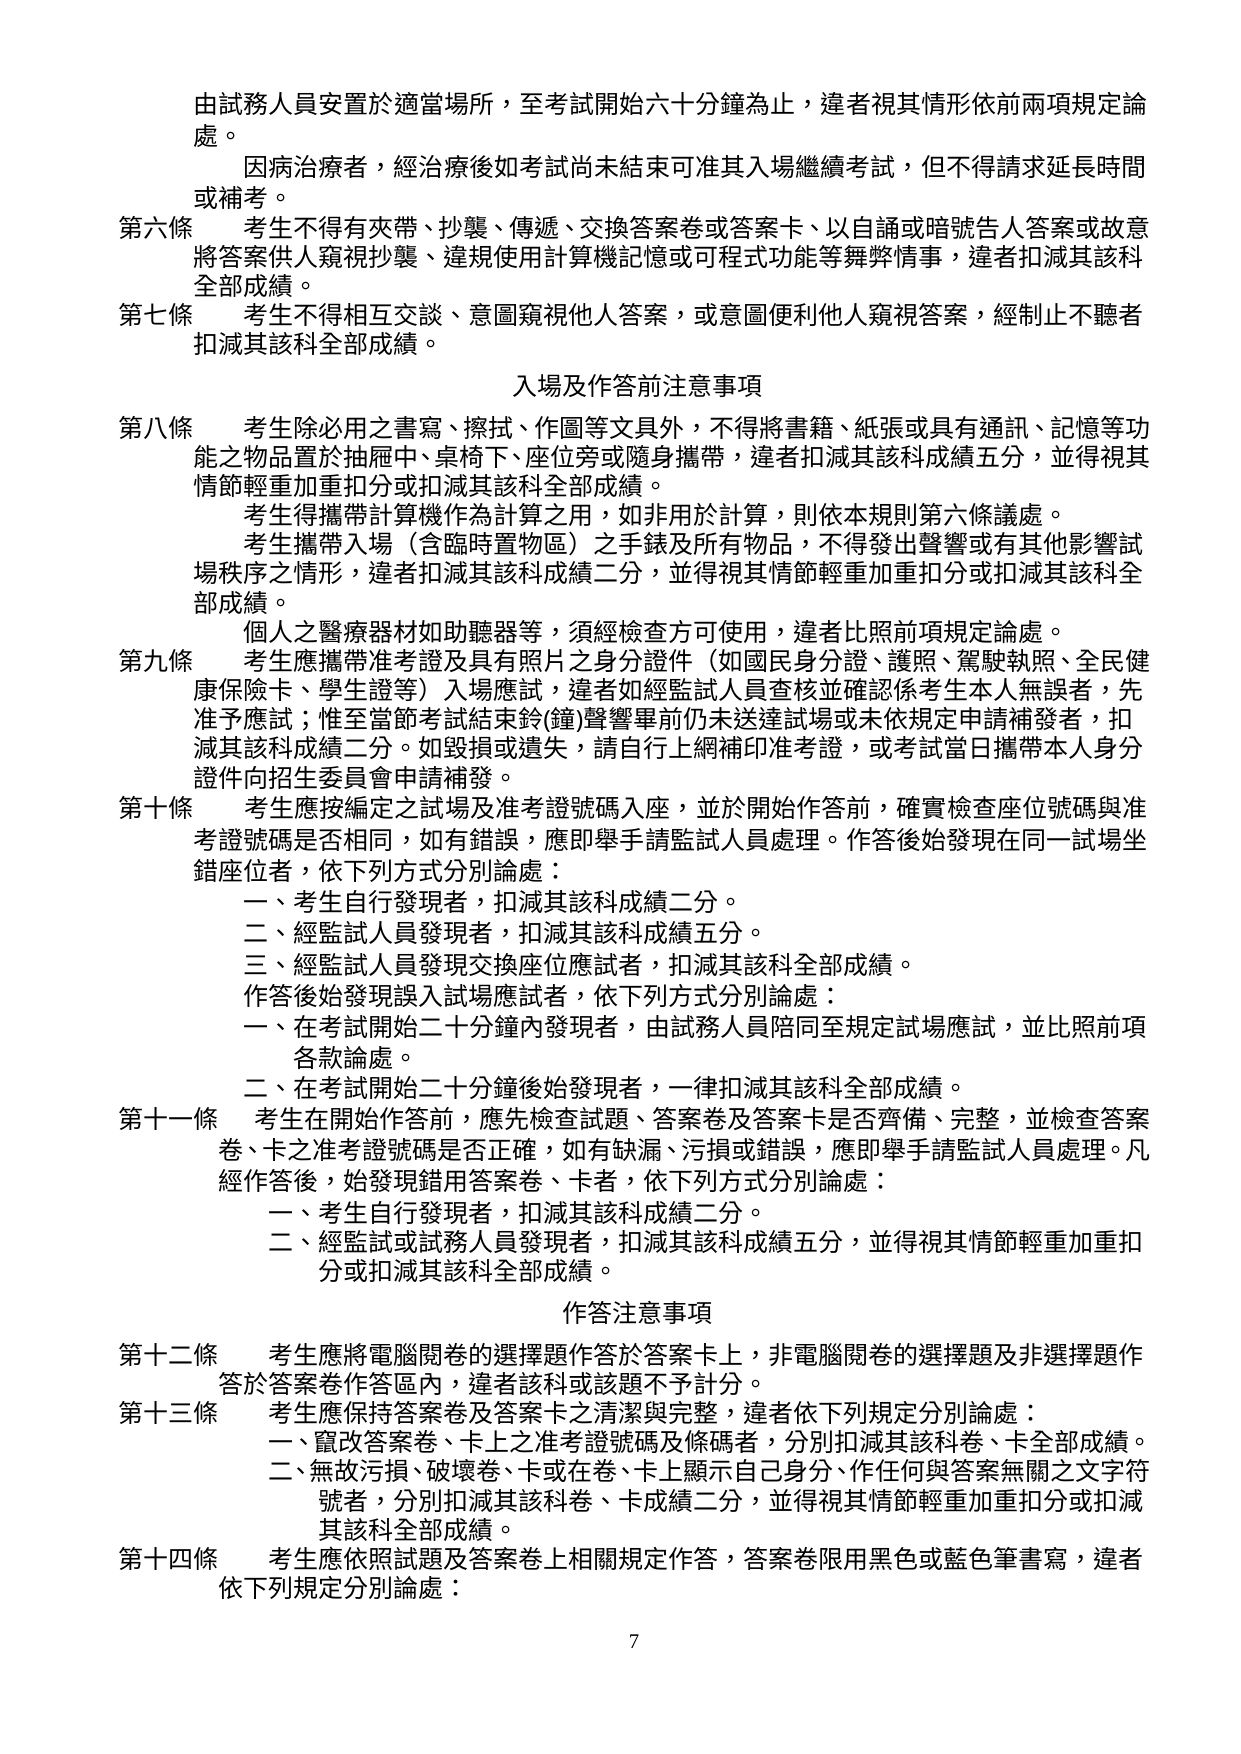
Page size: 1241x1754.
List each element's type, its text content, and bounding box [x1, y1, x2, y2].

text 第九條 考生應攜帶准考證及具有照片之身分證件（如國民身分證、護照、駕駛執照、全民健康保險卡、學生證等）入場應試，違者如經監試人員查核並確認係考生本人無誤者，先准予應試；惟至當節考試結束鈴(鐘)聲響畢前仍未送達試場或未依規定申請補發者，扣減其該科成績二分。如毀損或遺失，請自行上網補印准考證，或考試當日攜帶本人身分證件向招生委員會申請補發。 [118, 647, 1150, 793]
text 第六條 考生不得有夾帶、抄襲、傳遞、交換答案卷或答案卡、以自誦或暗號告人答案或故意將答案供人窺視抄襲、違規使用計算機記憶或可程式功能等舞弊情事，違者扣減其該科全部成績。 [118, 214, 1150, 301]
text 二、在考試開始二十分鐘後始發現者，一律扣減其該科全部成績。 [118, 1074, 1150, 1103]
text 二、經監試或試務人員發現者，扣減其該科成績五分，並得視其情節輕重加重扣分或扣減其該科全部成績。 [268, 1228, 1150, 1287]
text 因病治療者，經治療後如考試尚未結束可准其入場繼續考試，但不得請求延長時間或補考。 [193, 151, 1150, 214]
text 一、考生自行發現者，扣減其該科成績二分。 [118, 887, 1150, 918]
text 第十條 考生應按編定之試場及准考證號碼入座，並於開始作答前，確實檢查座位號碼與准考證號碼是否相同，如有錯誤，應即舉手請監試人員處理。作答後始發現在同一試場坐錯座位者，依下列方式分別論處： [118, 793, 1150, 887]
text 二、無故污損、破壞卷、卡或在卷、卡上顯示自己身分、作任何與答案無關之文字符號者，分別扣減其該科卷、卡成績二分，並得視其情節輕重加重扣分或扣減其該科全部成績。 [268, 1457, 1150, 1545]
text 作答後始發現誤入試場應試者，依下列方式分別論處： [118, 980, 1150, 1012]
text 考生得攜帶計算機作為計算之用，如非用於計算，則依本規則第六條議處。 [193, 501, 1150, 530]
text 個人之醫療器材如助聽器等，須經檢查方可使用，違者比照前項規定論處。 [193, 618, 1150, 647]
text 作答注意事項 [124, 1299, 1150, 1328]
text 第十二條 考生應將電腦閱卷的選擇題作答於答案卡上，非電腦閱卷的選擇題及非選擇題作答於答案卷作答區內，違者該科或該題不予計分。 [118, 1341, 1150, 1399]
text 一、考生自行發現者，扣減其該科成績二分。 [268, 1197, 1150, 1228]
text 第八條 考生除必用之書寫、擦拭、作圖等文具外，不得將書籍、紙張或具有通訊、記憶等功能之物品置於抽屜中、桌椅下、座位旁或隨身攜帶，違者扣減其該科成績五分，並得視其情節輕重加重扣分或扣減其該科全部成績。 [118, 414, 1150, 501]
text 一、竄改答案卷、卡上之准考證號碼及條碼者，分別扣減其該科卷、卡全部成績。 [268, 1428, 1150, 1457]
text 二、經監試人員發現者，扣減其該科成績五分。 [118, 918, 1150, 949]
text 第七條 考生不得相互交談、意圖窺視他人答案，或意圖便利他人窺視答案，經制止不聽者扣減其該科全部成績。 [118, 301, 1150, 359]
text 第十一條 考生在開始作答前，應先檢查試題、答案卷及答案卡是否齊備、完整，並檢查答案卷、卡之准考證號碼是否正確，如有缺漏、污損或錯誤，應即舉手請監試人員處理。凡經作答後，始發現錯用答案卷、卡者，依下列方式分別論處： [118, 1103, 1150, 1197]
text 一、在考試開始二十分鐘內發現者，由試務人員陪同至規定試場應試，並比照前項各款論處。 [243, 1012, 1150, 1074]
text 考生攜帶入場（含臨時置物區）之手錶及所有物品，不得發出聲響或有其他影響試場秩序之情形，違者扣減其該科成績二分，並得視其情節輕重加重扣分或扣減其該科全部成績。 [193, 530, 1150, 618]
text 三、經監試人員發現交換座位應試者，扣減其該科全部成績。 [118, 949, 1150, 980]
text 由試務人員安置於適當場所，至考試開始六十分鐘為止，違者視其情形依前兩項規定論處。 [193, 89, 1150, 151]
text 第十四條 考生應依照試題及答案卷上相關規定作答，答案卷限用黑色或藍色筆書寫，違者依下列規定分別論處： [118, 1545, 1150, 1603]
text 第十三條 考生應保持答案卷及答案卡之清潔與完整，違者依下列規定分別論處： [118, 1399, 1150, 1428]
text 入場及作答前注意事項 [124, 372, 1150, 401]
